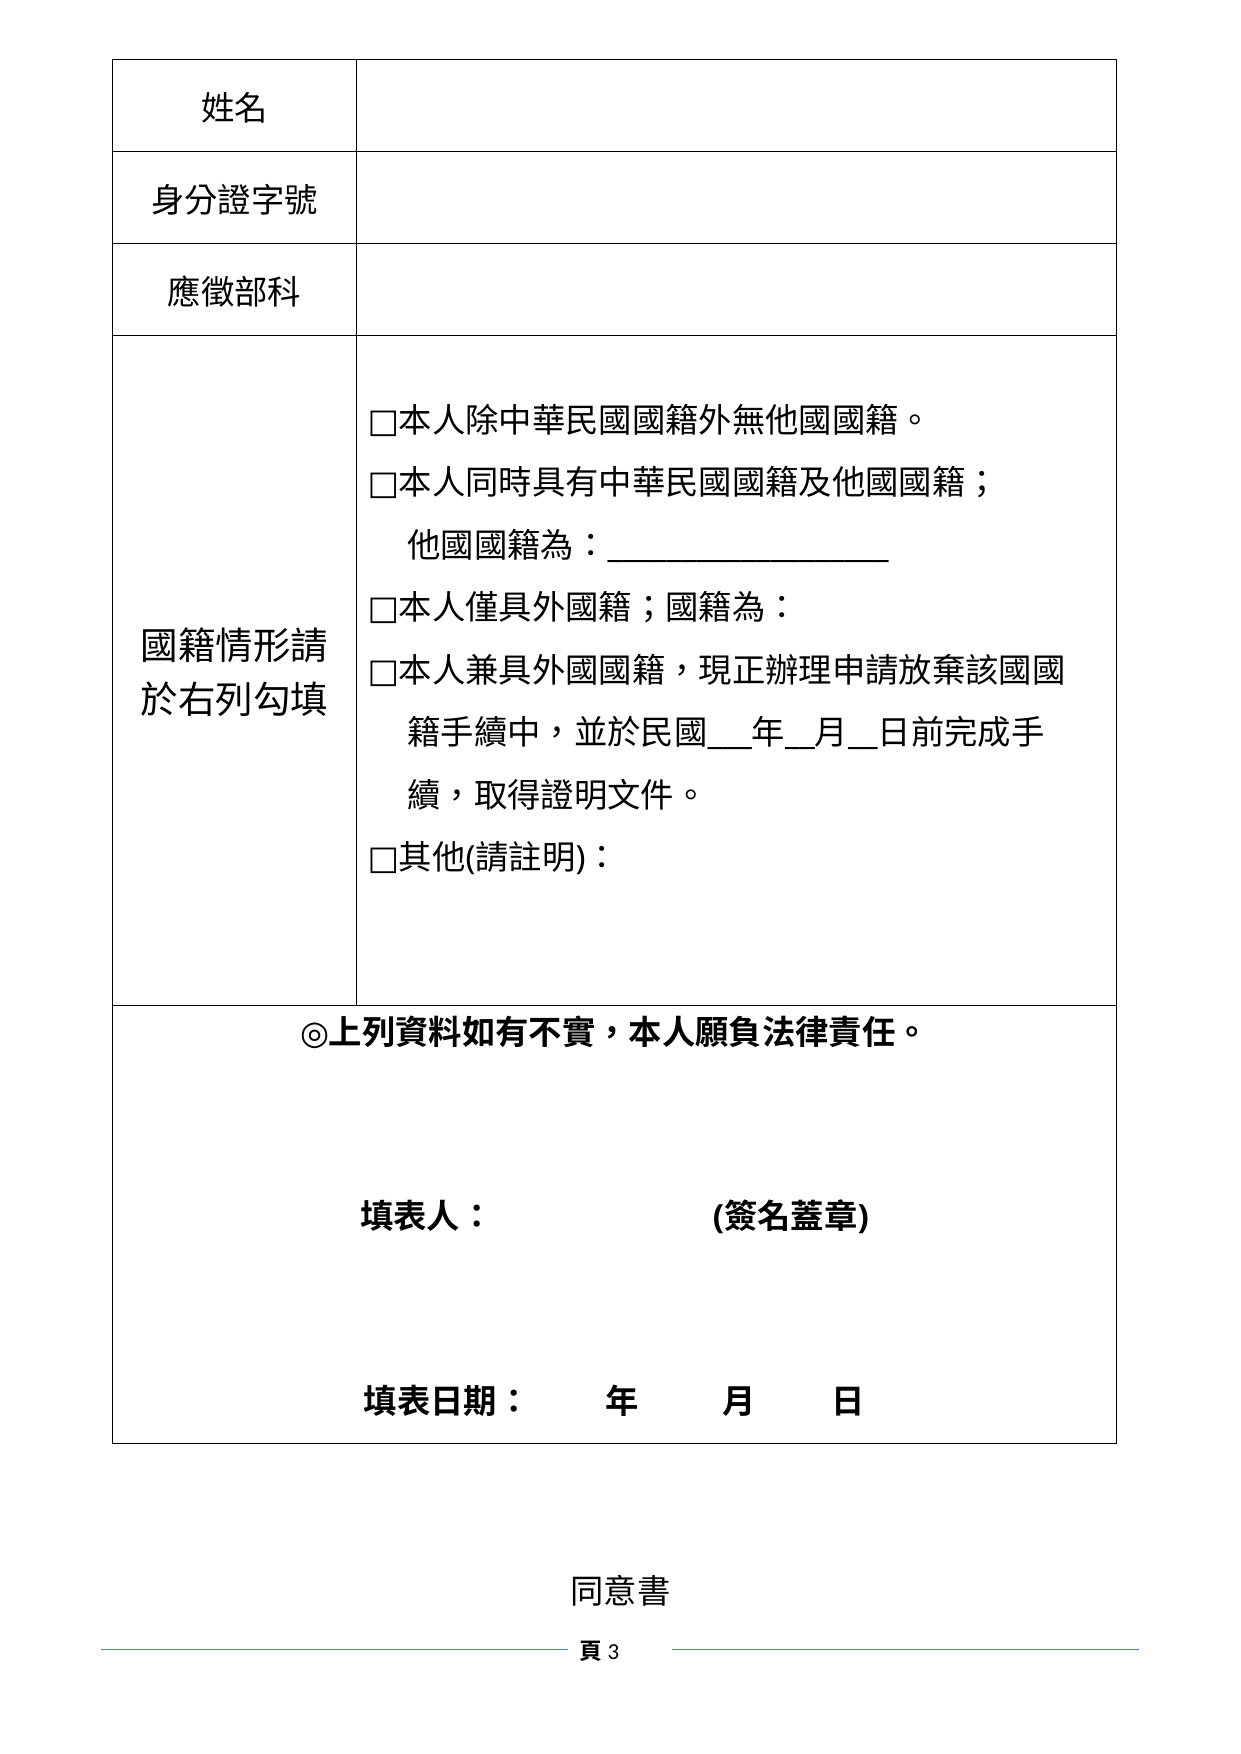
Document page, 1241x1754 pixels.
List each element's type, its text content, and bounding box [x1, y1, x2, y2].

table_header [357, 60, 1116, 151]
table_header 姓名 [113, 60, 356, 151]
table_cell □本人除中華民國國籍外無他國國籍。 □本人同時具有中華民國國籍及他國國籍； 他國國籍為：___________________ □本人僅具外國籍；國籍為： □本人兼具外國國籍，現正辦理申請放棄該國國 籍手續中，並於民國___年__月__日前完成手續，取得證明文件。 □其他(請註明)： [357, 336, 1116, 1004]
text 同意書 [112, 1565, 1128, 1613]
table_cell ◎上列資料如有不實，本人願負法律責任。 填表人： (簽名蓋章) 填表日期： 年 月 日 [113, 1006, 1116, 1442]
table_cell [357, 244, 1116, 335]
table_cell 身分證字號 [113, 152, 356, 243]
table_cell 應徵部科 [113, 244, 356, 335]
table_cell [357, 152, 1116, 243]
table_cell 國籍情形請於右列勾填 [113, 336, 356, 1004]
